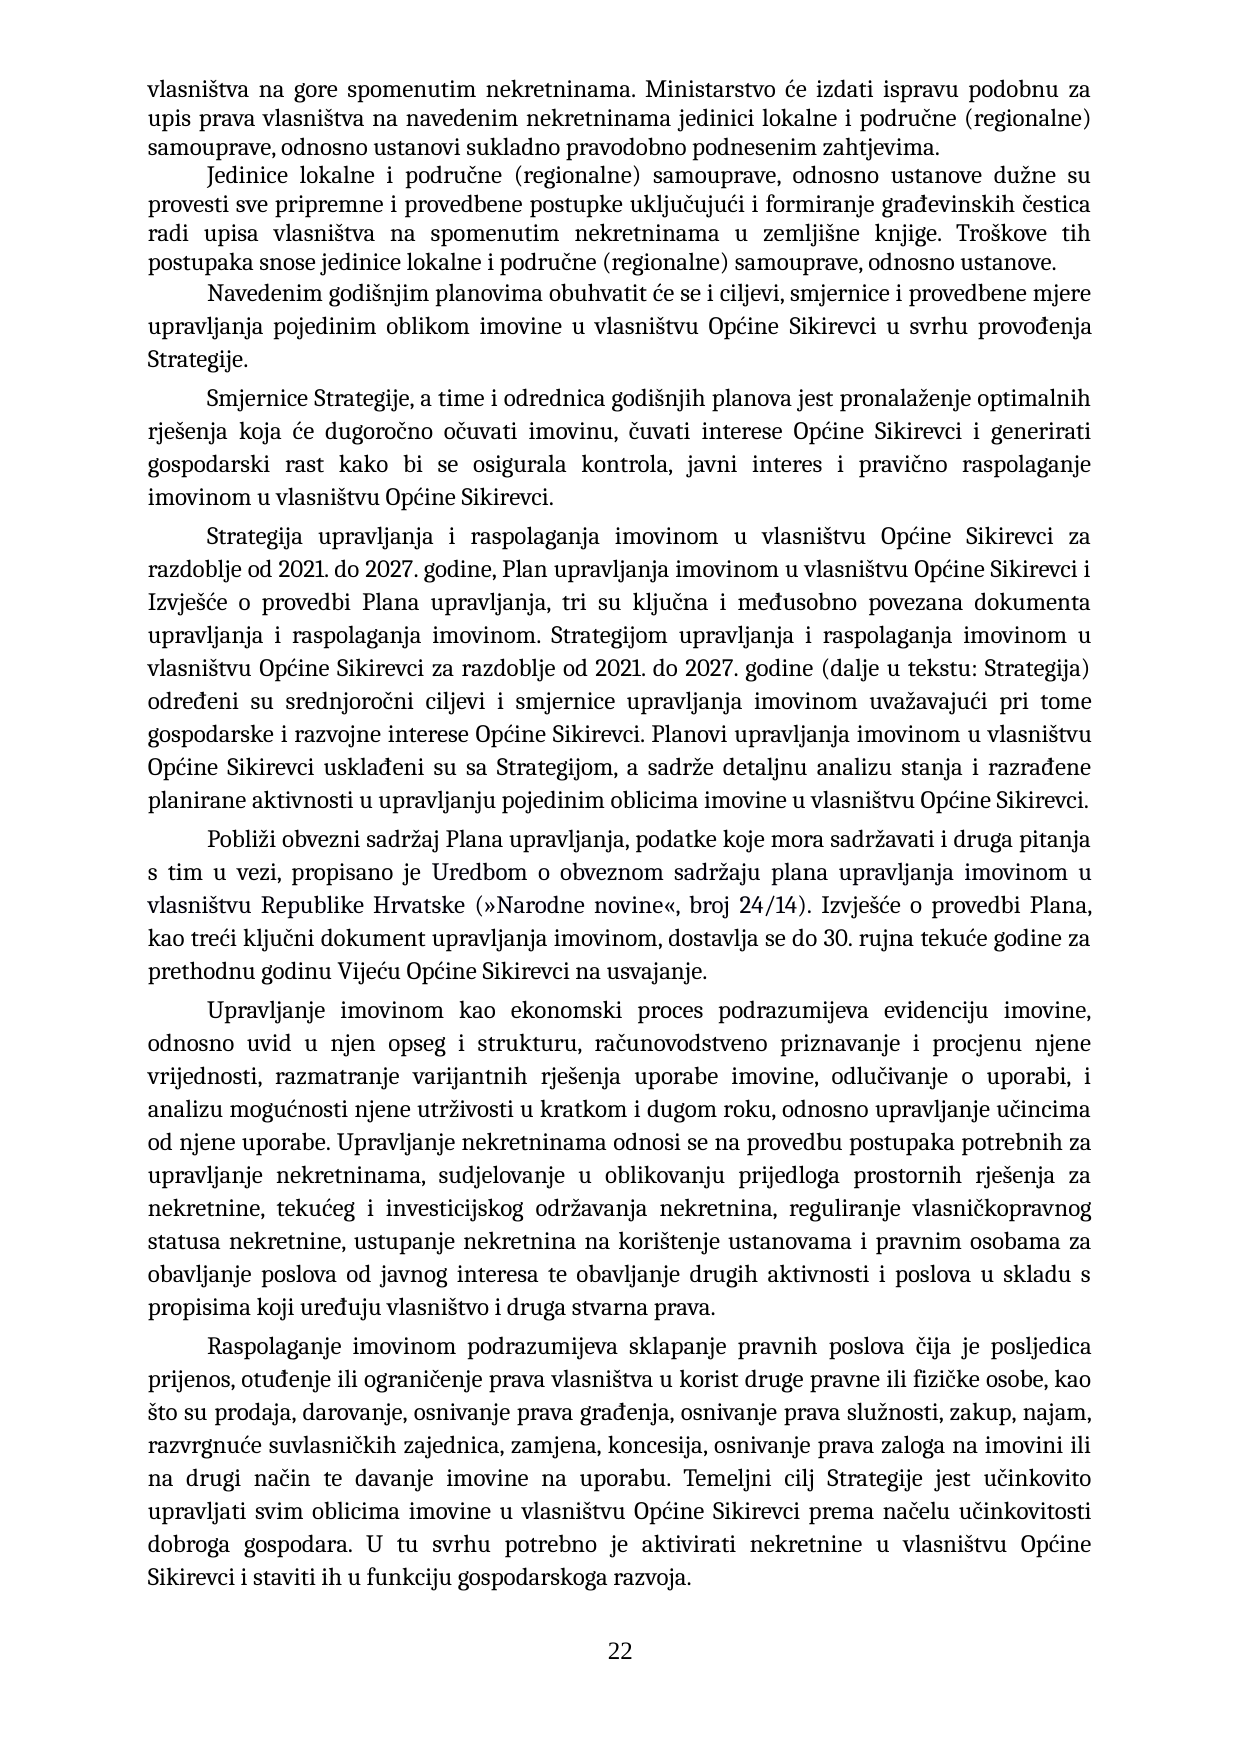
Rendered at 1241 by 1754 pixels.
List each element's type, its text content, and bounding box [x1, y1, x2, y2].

text Pobliži obvezni sadržaj Plana upravljanja, podatke koje mora sadržavati i druga pitanja s tim u vezi, propisano je Uredbom o obveznom sadržaju plana upravljanja imovinom u vlasništvu Republike Hrvatske (»Narodne novine«, broj 24/14). Izvješće o provedbi Plana, kao treći ključni dokument upravljanja imovinom, dostavlja se do 30. rujna tekuće godine za prethodnu godinu Vijeću Općine Sikirevci na usvajanje. [148, 825, 1092, 986]
text Navedenim godišnjim planovima obuhvatit će se i ciljevi, smjernice i provedbene mjere upravljanja pojedinim oblikom imovine u vlasništvu Općine Sikirevci u svrhu provođenja Strategije. [148, 279, 1092, 374]
text Raspolaganje imovinom podrazumijeva sklapanje pravnih poslova čija je posljedica prijenos, otuđenje ili ograničenje prava vlasništva u korist druge pravne ili fizičke osobe, kao što su prodaja, darovanje, osnivanje prava građenja, osnivanje prava služnosti, zakup, najam, razvrgnuće suvlasničkih zajednica, zamjena, koncesija, osnivanje prava zaloga na imovini ili na drugi način te davanje imovine na uporabu. Temeljni cilj Strategije jest učinkovito upravljati svim oblicima imovine u vlasništvu Općine Sikirevci prema načelu učinkovitosti dobroga gospodara. U tu svrhu potrebno je aktivirati nekretnine u vlasništvu Općine Sikirevci i staviti ih u funkciju gospodarskoga razvoja. [148, 1332, 1092, 1592]
text vlasništva na gore spomenutim nekretninama. Ministarstvo će izdati ispravu podobnu za upis prava vlasništva na navedenim nekretninama jedinici lokalne i područne (regionalne) samouprave, odnosno ustanovi sukladno pravodobno podnesenim zahtjevima. [148, 75, 1092, 161]
text Upravljanje imovinom kao ekonomski proces podrazumijeva evidenciju imovine, odnosno uvid u njen opseg i strukturu, računovodstveno priznavanje i procjenu njene vrijednosti, razmatranje varijantnih rješenja uporabe imovine, odlučivanje o uporabi, i analizu mogućnosti njene utrživosti u kratkom i dugom roku, odnosno upravljanje učincima od njene uporabe. Upravljanje nekretninama odnosi se na provedbu postupaka potrebnih za upravljanje nekretninama, sudjelovanje u oblikovanju prijedloga prostornih rješenja za nekretnine, tekućeg i investicijskog održavanja nekretnina, reguliranje vlasničkopravnog statusa nekretnine, ustupanje nekretnina na korištenje ustanovama i pravnim osobama za obavljanje poslova od javnog interesa te obavljanje drugih aktivnosti i poslova u skladu s propisima koji uređuju vlasništvo i druga stvarna prava. [148, 996, 1092, 1322]
text Smjernice Strategije, a time i odrednica godišnjih planova jest pronalaženje optimalnih rješenja koja će dugoročno očuvati imovinu, čuvati interese Općine Sikirevci i generirati gospodarski rast kako bi se osigurala kontrola, javni interes i pravično raspolaganje imovinom u vlasništvu Općine Sikirevci. [148, 384, 1092, 512]
text Strategija upravljanja i raspolaganja imovinom u vlasništvu Općine Sikirevci za razdoblje od 2021. do 2027. godine, Plan upravljanja imovinom u vlasništvu Općine Sikirevci i Izvješće o provedbi Plana upravljanja, tri su ključna i međusobno povezana dokumenta upravljanja i raspolaganja imovinom. Strategijom upravljanja i raspolaganja imovinom u vlasništvu Općine Sikirevci za razdoblje od 2021. do 2027. godine (dalje u tekstu: Strategija) određeni su srednjoročni ciljevi i smjernice upravljanja imovinom uvažavajući pri tome gospodarske i razvojne interese Općine Sikirevci. Planovi upravljanja imovinom u vlasništvu Općine Sikirevci usklađeni su sa Strategijom, a sadrže detaljnu analizu stanja i razrađene planirane aktivnosti u upravljanju pojedinim oblicima imovine u vlasništvu Općine Sikirevci. [148, 522, 1092, 815]
text Jedinice lokalne i područne (regionalne) samouprave, odnosno ustanove dužne su provesti sve pripremne i provedbene postupke uključujući i formiranje građevinskih čestica radi upisa vlasništva na spomenutim nekretninama u zemljišne knjige. Troškove tih postupaka snose jedinice lokalne i područne (regionalne) samouprave, odnosno ustanove. [148, 161, 1092, 276]
